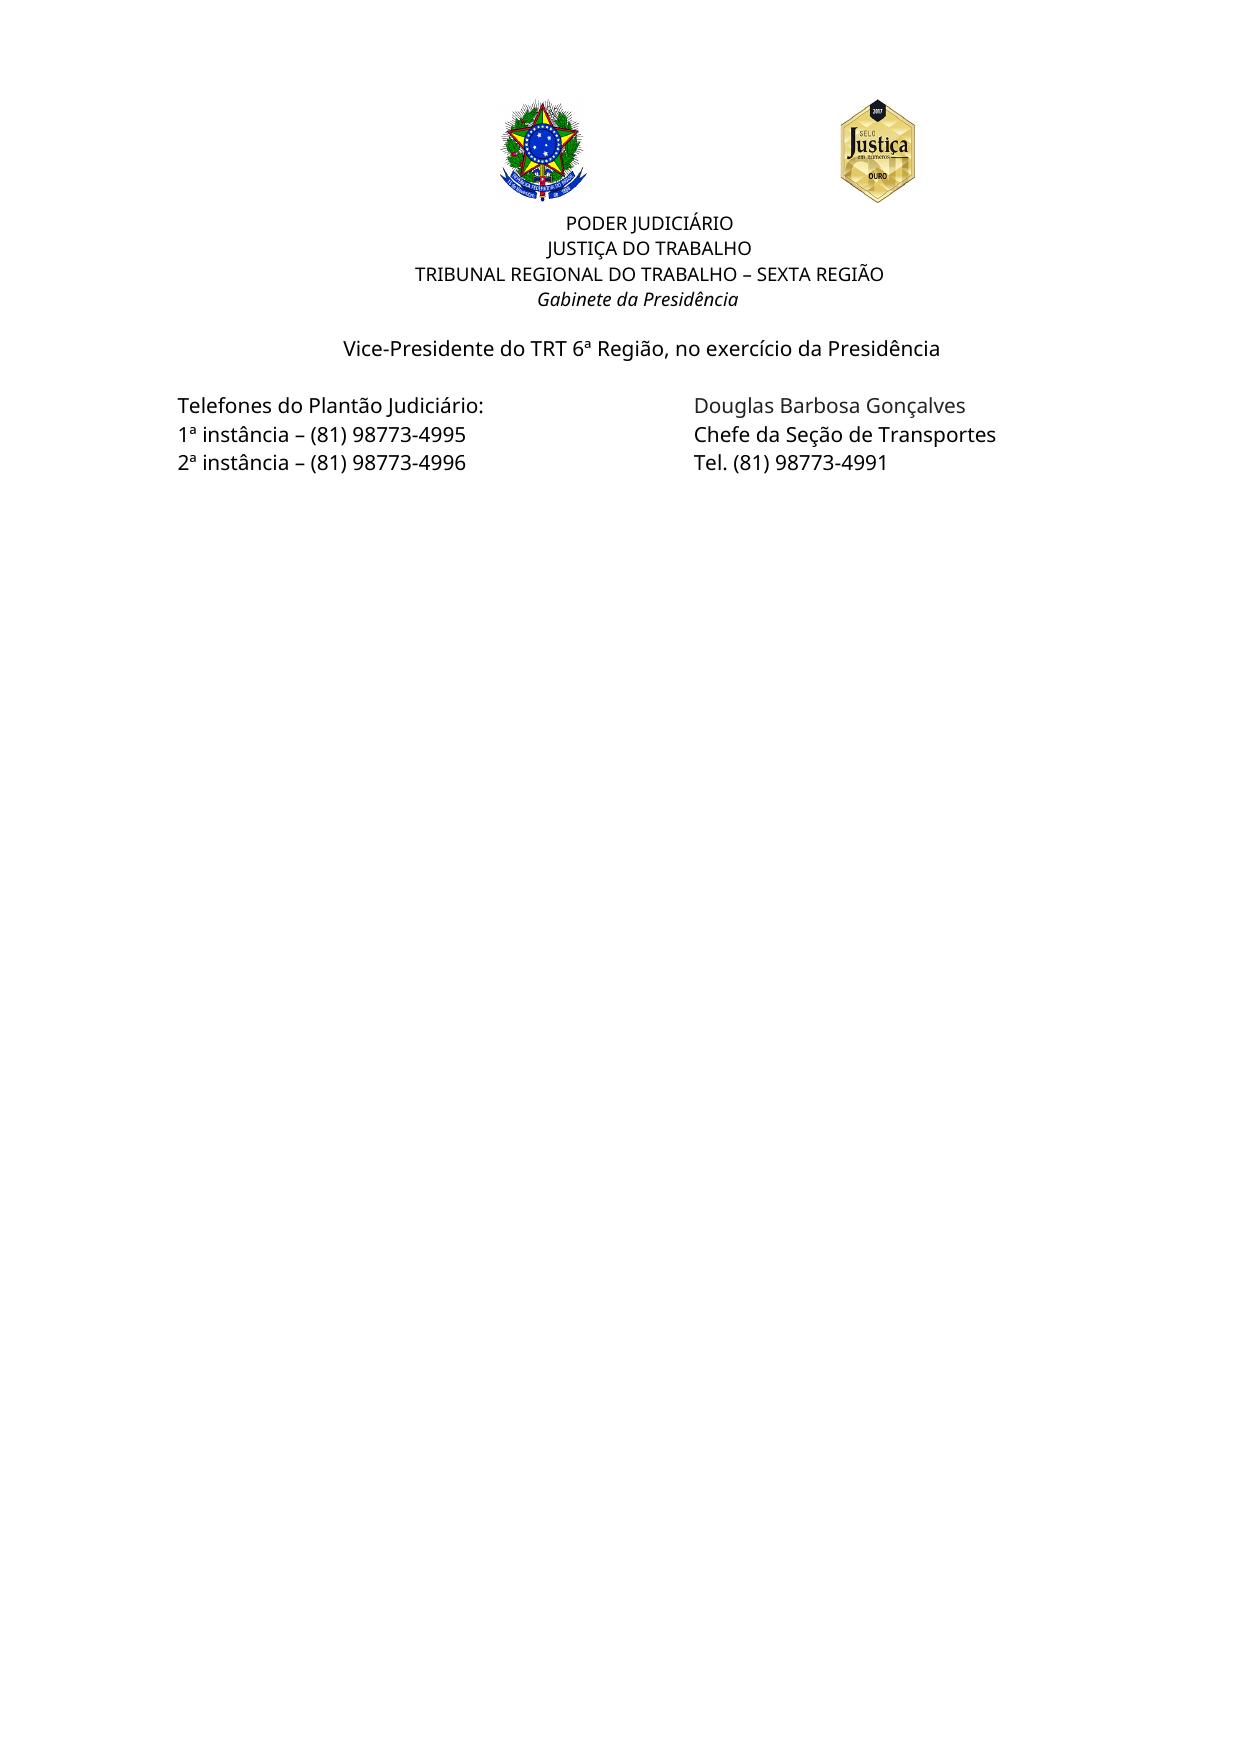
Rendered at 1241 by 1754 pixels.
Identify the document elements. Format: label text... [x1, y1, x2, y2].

text Vice-Presidente do TRT 6ª Região, no exercício da Presidência [177, 334, 1122, 363]
picture [840, 99, 915, 203]
text 2ª instância – (81) 98773-4996 Tel. (81) 98773-4991 [177, 448, 1122, 477]
text 1ª instância – (81) 98773-4995 Chefe da Seção de Transportes [177, 420, 1122, 448]
picture [495, 96, 589, 203]
text Telefones do Plantão Judiciário: Douglas Barbosa Gonçalves [177, 391, 1122, 420]
